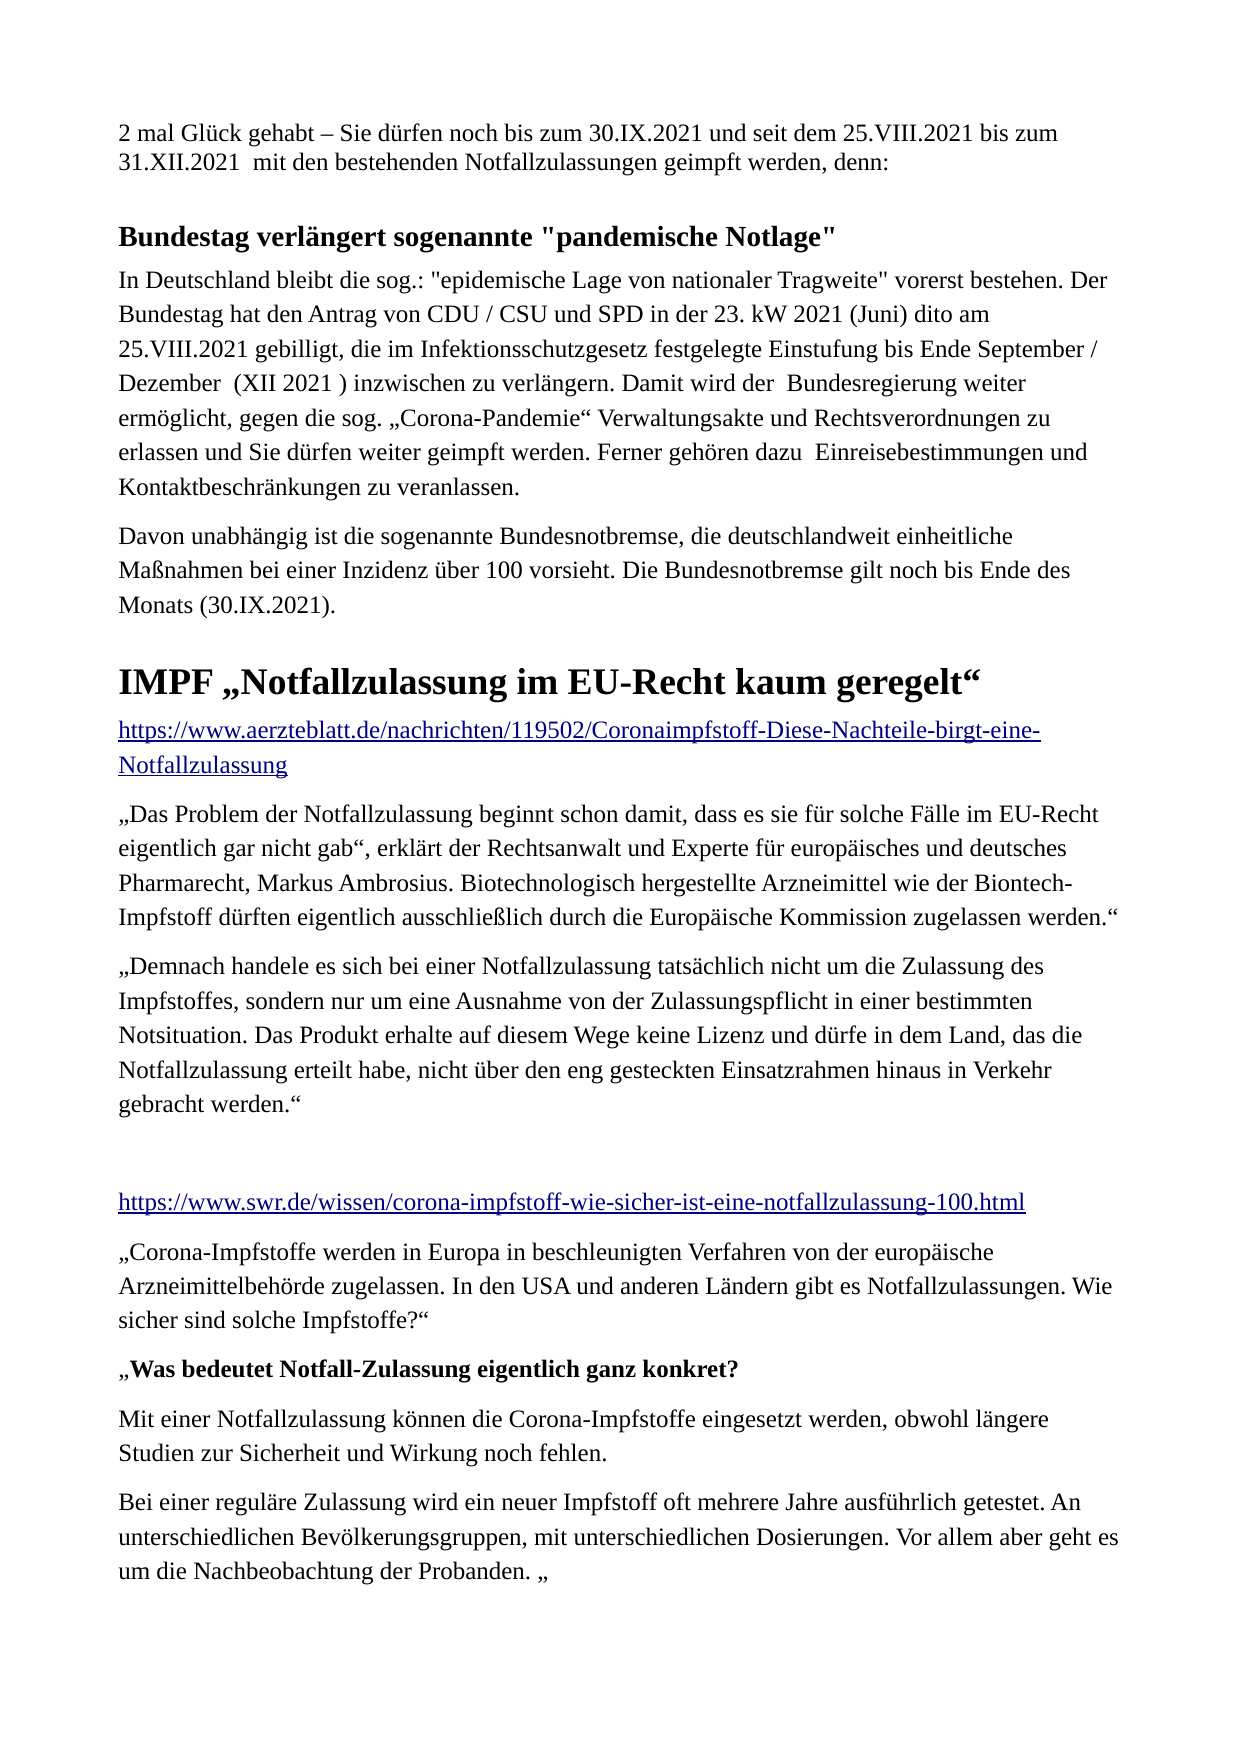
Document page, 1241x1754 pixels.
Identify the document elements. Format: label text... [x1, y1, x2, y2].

text „Corona-Impfstoffe werden in Europa in beschleunigten Verfahren von der europäische Arzneimittelbehörde zugelassen. In den USA und anderen Ländern gibt es Notfallzulassungen. Wie sicher sind solche Impfstoffe?“ [118, 1237, 1122, 1334]
text Mit einer Notfallzulassung können die Corona-Impfstoffe eingesetzt werden, obwohl längere Studien zur Sicherheit und Wirkung noch fehlen. [118, 1404, 1122, 1467]
text https://www.aerzteblatt.de/nachrichten/119502/Coronaimpfstoff-Diese-Nachteile-birgt-eine-Notfallzulassung [118, 715, 1122, 779]
subtitle Bundestag verlängert sogenannte "pandemische Notlage" [118, 219, 1122, 252]
text „Das Problem der Notfallzulassung beginnt schon damit, dass es sie für solche Fälle im EU-Recht eigentlich gar nicht gab“, erklärt der Rechtsanwalt und Experte für europäisches und deutsches Pharmarecht, Markus Ambrosius. Biotechnologisch hergestellte Arzneimittel wie der Biontech-Impfstoff dürften eigentlich ausschließlich durch die Europäische Kommission zugelassen werden.“ [118, 799, 1122, 931]
subtitle IMPF „Notfallzulassung im EU-Recht kaum geregelt“ [118, 660, 1122, 703]
text Davon unabhängig ist die sogenannte Bundesnotbremse, die deutschlandweit einheitliche Maßnahmen bei einer Inzidenz über 100 vorsieht. Die Bundesnotbremse gilt noch bis Ende des Monats (30.IX.2021). [118, 521, 1122, 619]
text 2 mal Glück gehabt – Sie dürfen noch bis zum 30.IX.2021 und seit dem 25.VIII.2021 bis zum 31.XII.2021 mit den bestehenden Notfallzulassungen geimpft werden, denn: [118, 118, 1122, 176]
text In Deutschland bleibt die sog.: "epidemische Lage von nationaler Tragweite" vorerst bestehen. Der Bundestag hat den Antrag von CDU / CSU und SPD in der 23. kW 2021 (Juni) dito am 25.VIII.2021 gebilligt, die im Infektionsschutzgesetz festgelegte Einstufung bis Ende September / Dezember (XII 2021 ) inzwischen zu verlängern. Damit wird der Bundesregierung weiter ermöglicht, gegen die sog. „Corona-Pandemie“ Verwaltungsakte und Rechtsverordnungen zu erlassen und Sie dürfen weiter geimpft werden. Ferner gehören dazu Einreisebestimmungen und Kontaktbeschränkungen zu veranlassen. [118, 265, 1122, 501]
text https://www.swr.de/wissen/corona-impfstoff-wie-sicher-ist-eine-notfallzulassung-100.html [118, 1187, 1122, 1216]
text „Was bedeutet Notfall-Zulassung eigentlich ganz konkret? [118, 1354, 1122, 1383]
text „Demnach handele es sich bei einer Notfallzulassung tatsächlich nicht um die Zulassung des Impfstoffes, sondern nur um eine Ausnahme von der Zulassungspflicht in einer bestimmten Notsituation. Das Produkt erhalte auf diesem Wege keine Lizenz und dürfe in dem Land, das die Notfallzulassung erteilt habe, nicht über den eng gesteckten Einsatzrahmen hinaus in Verkehr gebracht werden.“ [118, 951, 1122, 1118]
text Bei einer reguläre Zulassung wird ein neuer Impfstoff oft mehrere Jahre ausführlich getestet. An unterschiedlichen Bevölkerungsgruppen, mit unterschiedlichen Dosierungen. Vor allem aber geht es um die Nachbeobachtung der Probanden. „ [118, 1487, 1122, 1585]
